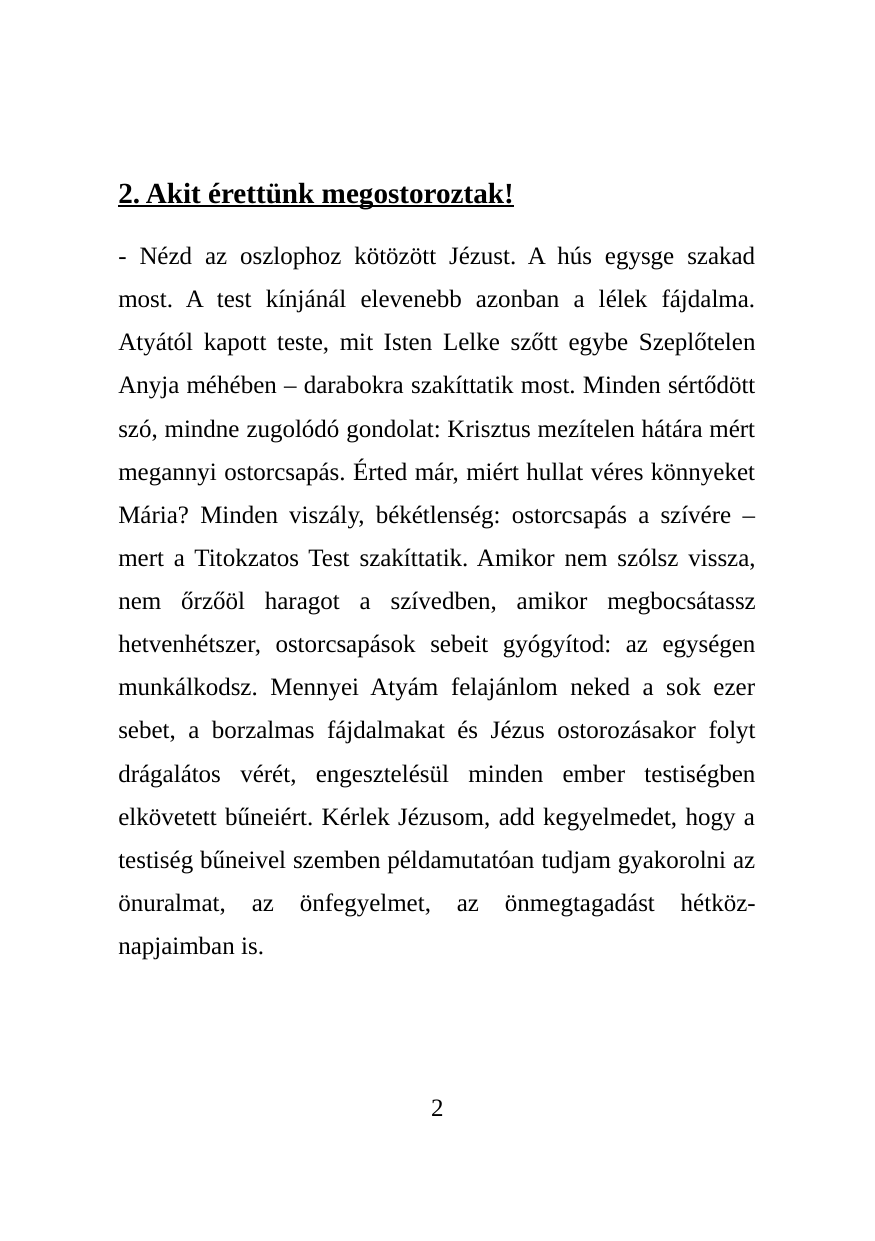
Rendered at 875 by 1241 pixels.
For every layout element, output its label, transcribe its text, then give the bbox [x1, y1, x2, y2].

text - Nézd az oszlophoz kötözött Jézust. A hús egysge szakad most. A test kínjánál elevenebb azonban a lélek fájdalma. Atyától kapott teste, mit Isten Lelke szőtt egybe Szeplőtelen Anyja méhében – darabokra szakíttatik most. Minden sértődött szó, mindne zugolódó gondolat: Krisztus mezítelen hátára mért megannyi ostorcsapás. Érted már, miért hullat véres könnyeket Mária? Minden viszály, békétlenség: ostorcsapás a szívére – mert a Titokzatos Test szakíttatik. Amikor nem szólsz vissza, nem őrzőöl haragot a szívedben, amikor megbocsátassz hetvenhétszer, ostorcsapások sebeit gyógyítod: az egységen munkálkodsz. Mennyei Atyám felajánlom neked a sok ezer sebet, a borzalmas fájdalmakat és Jézus ostorozásakor folyt drágalátos vérét, engesztelésül minden ember testiségben elkövetett bűneiért. Kérlek Jézusom, add kegyelmedet, hogy a testiség bűneivel szemben példamutatóan tudjam gyakorolni az önuralmat, az önfegyelmet, az önmegtagadást hétköz- napjaimban is. [118, 241, 756, 960]
text 2. Akit érettünk megostoroztak! [118, 176, 756, 210]
